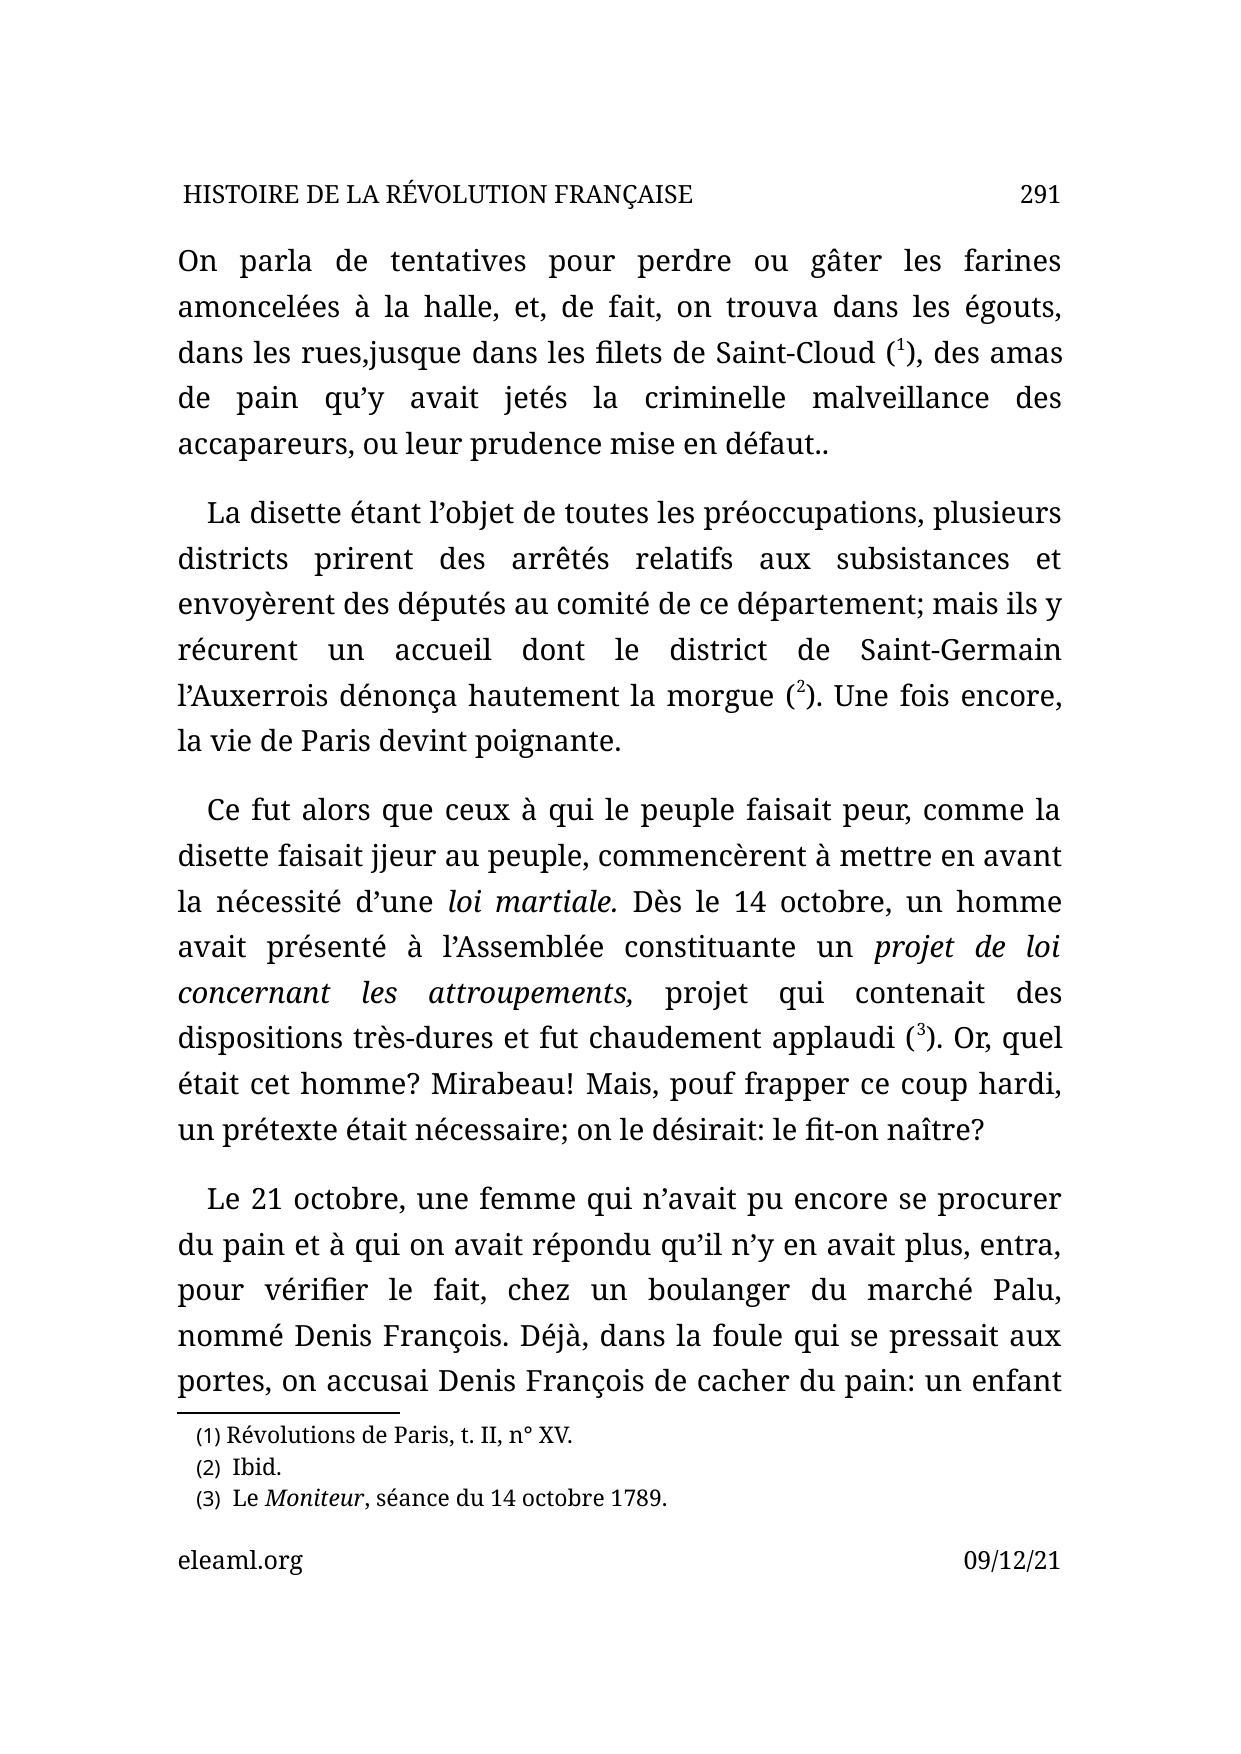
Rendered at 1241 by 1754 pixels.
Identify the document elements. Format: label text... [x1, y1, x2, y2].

text Révolutions de Paris, t. II, n° XV. [177, 1419, 1063, 1451]
text La disette étant l’objet de toutes les préoccupations, plusieurs districts prirent des arrêtés relatifs aux subsistances et envoyèrent des députés au comité de ce département; mais ils y récurent un accueil dont le district de Saint-Germain l’Auxerrois dénonça hautement la morgue (). Une fois encore, la vie de Paris devint poignante. [177, 492, 1063, 760]
text Ce fut alors que ceux à qui le peuple faisait peur, comme la disette faisait jjeur au peuple, commencèrent à mettre en avant la nécessité d’une loi martiale. Dès le 14 octobre, un homme avait présenté à l’Assemblée constituante un projet de loi concernant les attroupements, projet qui contenait des dispositions très-dures et fut chaudement applaudi (). Or, quel était cet homme? Mirabeau! Mais, pouf frapper ce coup hardi, un prétexte était nécessaire; on le désirait: le fit-on naître? [177, 790, 1063, 1149]
text Le Moniteur, séance du 14 octobre 1789. [177, 1482, 1063, 1513]
text Le 21 octobre, une femme qui n’avait pu encore se procurer du pain et à qui on avait répondu qu’il n’y en avait plus, entra, pour vérifier le fait, chez un boulanger du marché Palu, nommé Denis François. Déjà, dans la foule qui se pressait aux portes, on accusai Denis François de cacher du pain: un enfant [177, 1178, 1063, 1400]
text Ibid. [177, 1451, 1063, 1482]
text On parla de tentatives pour perdre ou gâter les farines amoncelées à la halle, et, de fait, on trouva dans les égouts, dans les rues,jusque dans les filets de Saint-Cloud (), des amas de pain qu’y avait jetés la criminelle malveillance des accapareurs, ou leur prudence mise en défaut.. [177, 241, 1063, 463]
